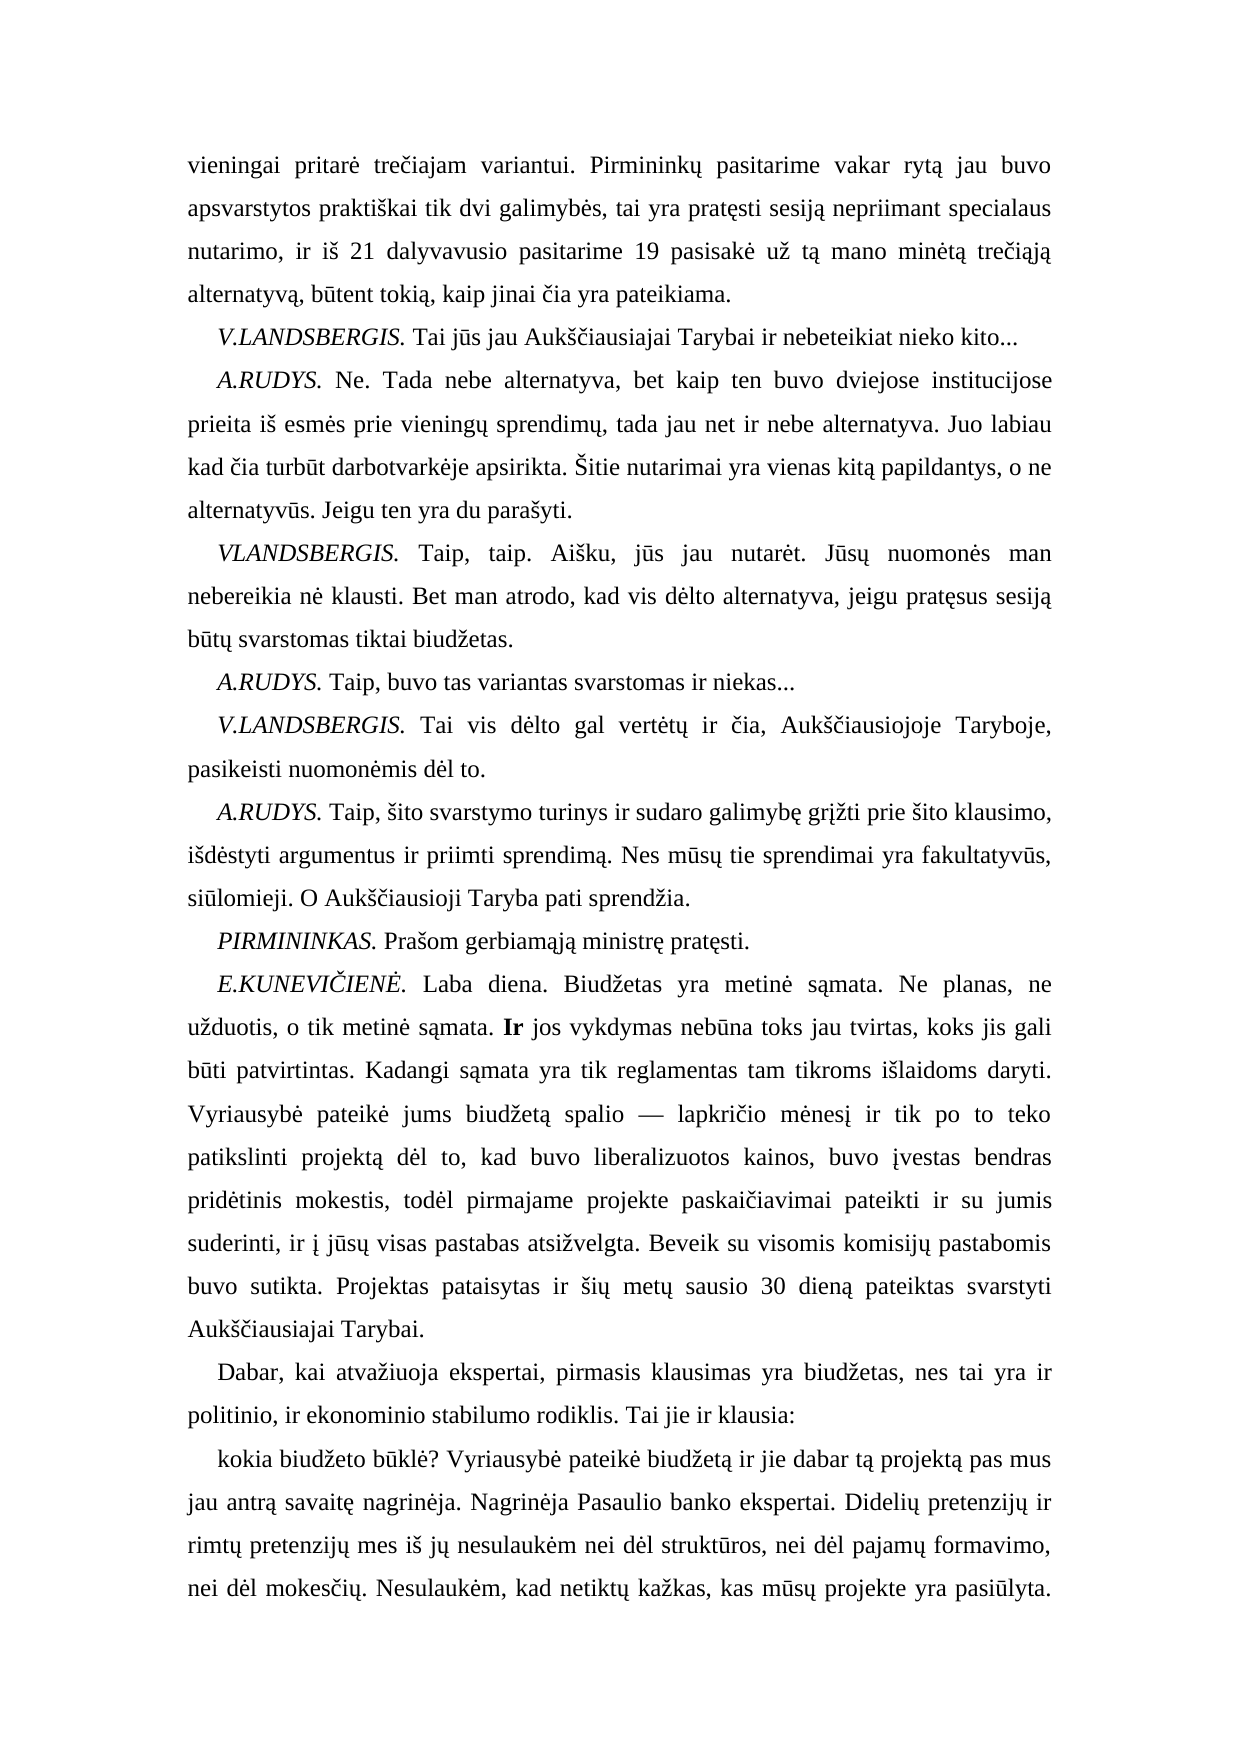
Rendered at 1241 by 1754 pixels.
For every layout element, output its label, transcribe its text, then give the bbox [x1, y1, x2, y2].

text vieningai pritarė trečiajam variantui. Pirmininkų pasitarime vakar rytą jau buvo apsvarstytos praktiškai tik dvi galimybės, tai yra pratęsti sesiją nepriimant specialaus nutarimo, ir iš 21 dalyvavusio pasitarime 19 pasisakė už tą mano minėtą trečiąją alternatyvą, būtent tokią, kaip jinai čia yra pateikiama. [187, 150, 1053, 308]
text kokia biudžeto būklė? Vyriausybė pateikė biudžetą ir jie dabar tą projektą pas mus jau antrą savaitę nagrinėja. Nagrinėja Pasaulio banko ekspertai. Didelių pretenzijų ir rimtų pretenzijų mes iš jų nesulaukėm nei dėl struktūros, nei dėl pajamų formavimo, nei dėl mokesčių. Nesulaukėm, kad netiktų kažkas, kas mūsų projekte yra pasiūlyta. [187, 1444, 1053, 1602]
text A.RUDYS. Taip, buvo tas variantas svarstomas ir niekas... [187, 667, 1053, 696]
text VLANDSBERGIS. Taip, taip. Aišku, jūs jau nutarėt. Jūsų nuomonės man nebereikia nė klausti. Bet man atrodo, kad vis dėlto alternatyva, jeigu pratęsus sesiją būtų svarstomas tiktai biudžetas. [187, 538, 1053, 653]
text A.RUDYS. Ne. Tada nebe alternatyva, bet kaip ten buvo dviejose institucijose prieita iš esmės prie vieningų sprendimų, tada jau net ir nebe alternatyva. Juo labiau kad čia turbūt darbotvarkėje apsirikta. Šitie nutarimai yra vienas kitą papildantys, o ne alternatyvūs. Jeigu ten yra du parašyti. [187, 366, 1053, 524]
text Dabar, kai atvažiuoja ekspertai, pirmasis klausimas yra biudžetas, nes tai yra ir politinio, ir ekonominio stabilumo rodiklis. Tai jie ir klausia: [187, 1357, 1053, 1429]
text A.RUDYS. Taip, šito svarstymo turinys ir sudaro galimybę grįžti prie šito klausimo, išdėstyti argumentus ir priimti sprendimą. Nes mūsų tie sprendimai yra fakultatyvūs, siūlomieji. O Aukščiausioji Taryba pati sprendžia. [187, 797, 1053, 912]
text V.LANDSBERGIS. Tai vis dėlto gal vertėtų ir čia, Aukščiausiojoje Taryboje, pasikeisti nuomonėmis dėl to. [187, 711, 1053, 782]
text PIRMININKAS. Prašom gerbiamąją ministrę pratęsti. [187, 926, 1053, 955]
text V.LANDSBERGIS. Tai jūs jau Aukščiausiajai Tarybai ir nebeteikiat nieko kito... [187, 322, 1053, 351]
text E.KUNEVIČIENĖ. Laba diena. Biudžetas yra metinė sąmata. Ne planas, ne užduotis, o tik metinė sąmata. Ir jos vykdymas nebūna toks jau tvirtas, koks jis gali būti patvirtintas. Kadangi sąmata yra tik reglamentas tam tikroms išlaidoms daryti. Vyriausybė pateikė jums biudžetą spalio — lapkričio mėnesį ir tik po to teko patikslinti projektą dėl to, kad buvo liberalizuotos kainos, buvo įvestas bendras pridėtinis mokestis, todėl pirmajame projekte paskaičiavimai pateikti ir su jumis suderinti, ir į jūsų visas pastabas atsižvelgta. Beveik su visomis komisijų pastabomis buvo sutikta. Projektas pataisytas ir šių metų sausio 30 dieną pateiktas svarstyti Aukščiausiajai Tarybai. [187, 969, 1053, 1343]
